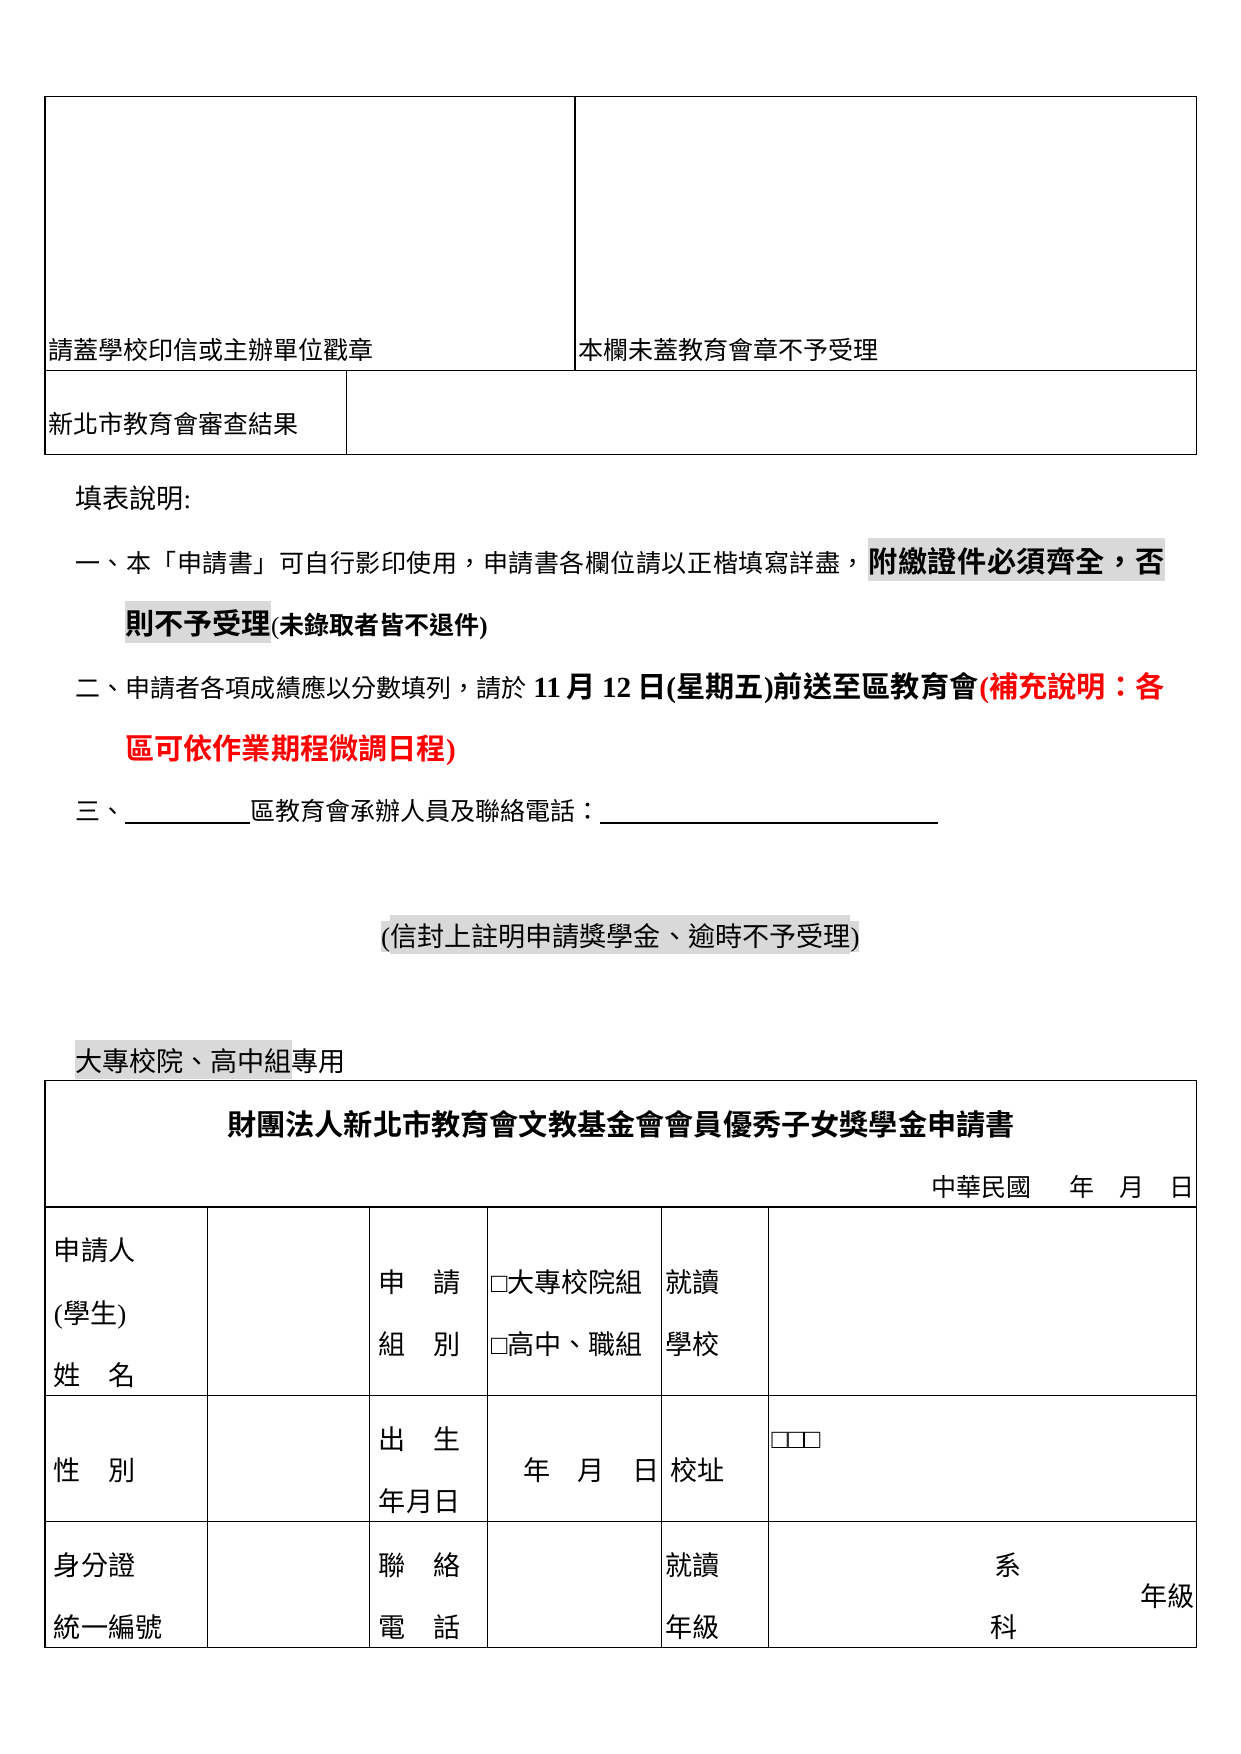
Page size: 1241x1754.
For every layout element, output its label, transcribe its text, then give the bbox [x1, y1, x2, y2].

table_cell 校址 [662, 1396, 768, 1521]
table_cell □大專校院組 □高中、職組 [488, 1208, 661, 1395]
table_cell 出 生 年月日 [370, 1396, 487, 1521]
table_cell 年級 [1024, 1522, 1196, 1647]
text 大專校院、高中組專用 [75, 1018, 1165, 1080]
table_cell □□□ [769, 1396, 1196, 1521]
table_cell 請蓋學校印信或主辦單位戳章 [46, 97, 574, 369]
table_cell 本欄未蓋教育會章不予受理 [576, 97, 1196, 369]
table_header 財團法人新北市教育會文教基金會會員優秀子女獎學金申請書 [46, 1081, 1196, 1144]
table_cell 新北市教育會審查結果 [46, 371, 346, 454]
table_cell 申 請 組 別 [370, 1208, 487, 1395]
table_cell [488, 1522, 661, 1647]
text (信封上註明申請獎學金、逾時不予受理) [75, 893, 1165, 955]
table_cell 就讀 年級 [662, 1522, 768, 1647]
table_cell [347, 371, 1196, 454]
table_cell [208, 1208, 369, 1395]
table_cell 身分證 統一編號 [46, 1522, 207, 1647]
text 三、 區教育會承辦人員及聯絡電話： [75, 768, 1165, 830]
table_cell [769, 1208, 1196, 1395]
table_cell 性 別 [46, 1396, 207, 1521]
table_cell 年 月 日 [488, 1396, 661, 1521]
table_cell 系 科 [769, 1522, 1024, 1647]
table_cell 聯 絡 電 話 [370, 1522, 487, 1647]
text 二、申請者各項成績應以分數填列，請於11月12日(星期五)前送至區教育會(補充說明：各區可依作業期程微調日程) [75, 643, 1165, 768]
table_cell [208, 1522, 369, 1647]
text 一、本「申請書」可自行影印使用，申請書各欄位請以正楷填寫詳盡，附繳證件必須齊全，否則不予受理(未錄取者皆不退件) [75, 518, 1165, 643]
text 填表說明: [75, 455, 1165, 518]
table_cell 申請人 (學生) 姓 名 [46, 1208, 207, 1395]
table_cell [208, 1396, 369, 1521]
table_cell 就讀 學校 [662, 1208, 768, 1395]
table_cell 中華民國 年 月 日 [46, 1144, 1196, 1206]
